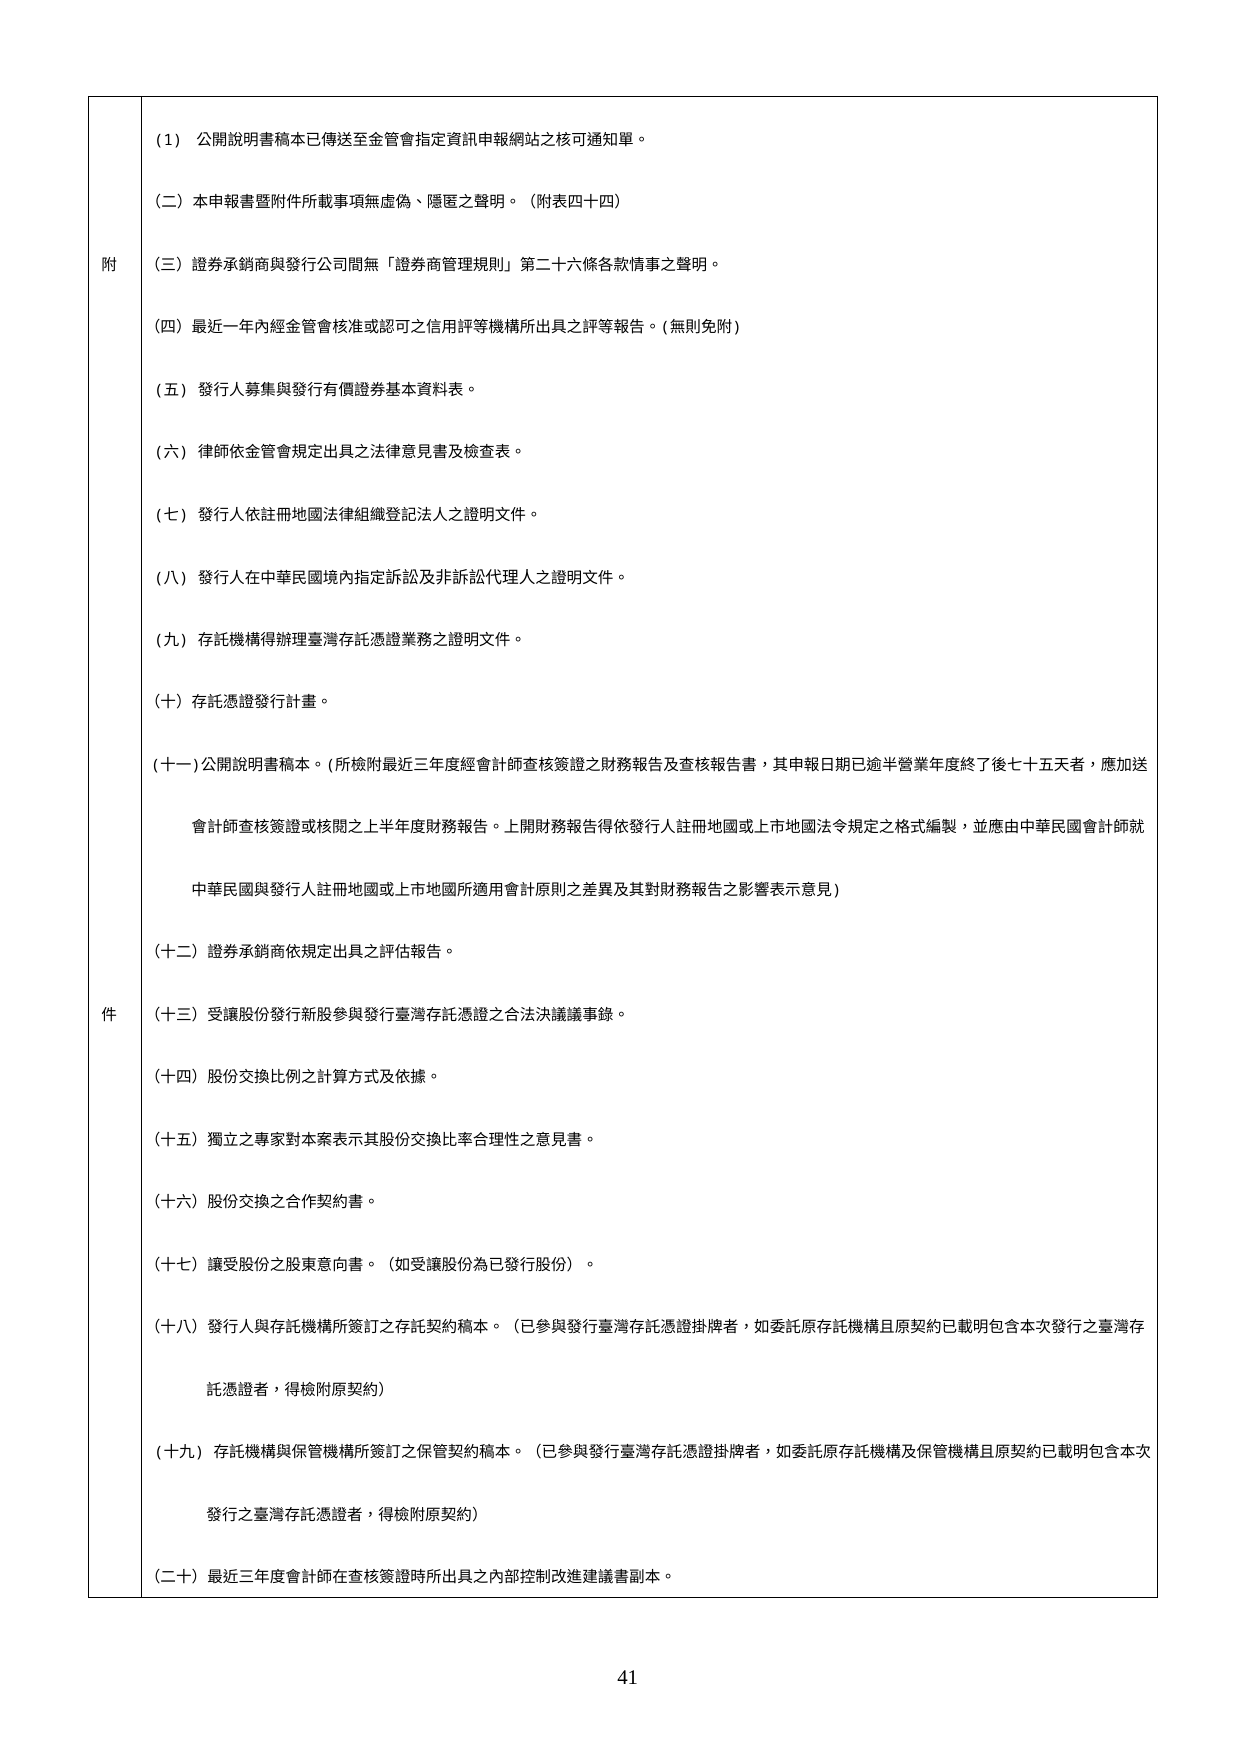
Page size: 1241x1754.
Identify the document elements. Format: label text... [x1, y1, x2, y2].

table_cell 公開說明書稿本已傳送至金管會指定資訊申報網站之核可通知單。 （二）本申報書暨附件所載事項無虛偽、隱匿之聲明。（附表四十四） （三）證券承銷商與發行公司間無「證券商管理規則」第二十六條各款情事之聲明。 （四）最近一年內經金管會核准或認可之信用評等機構所出具之評等報告。(無則免附) (五) 發行人募集與發行有價證券基本資料表。 (六) 律師依金管會規定出具之法律意見書及檢查表。 (七) 發行人依註冊地國法律組織登記法人之證明文件。 (八) 發行人在中華民國境內指定訴訟及非訴訟代理人之證明文件。 (九) 存託機構得辦理臺灣存託憑證業務之證明文件。 （十）存託憑證發行計畫。 (十一)公開說明書稿本。(所檢附最近三年度經會計師查核簽證之財務報告及查核報告書，其申報日期已逾半營業年度終了後七十五天者，應加送會計師查核簽證或核閱之上半年度財務報告。上開財務報告得依發行人註冊地國或上市地國法令規定之格式編製，並應由中華民國會計師就中華民國與發行人註冊地國或上市地國所適用會計原則之差異及其對財務報告之影響表示意見) （十二）證券承銷商依規定出具之評估報告。 （十三）受讓股份發行新股參與發行臺灣存託憑證之合法決議議事錄。 （十四）股份交換比例之計算方式及依據。 （十五）獨立之專家對本案表示其股份交換比率合理性之意見書。 （十六）股份交換之合作契約書。 （十七）讓受股份之股東意向書。（如受讓股份為已發行股份）。 （十八）發行人與存託機構所簽訂之存託契約稿本。（已參與發行臺灣存託憑證掛牌者，如委託原存託機構且原契約已載明包含本次發行之臺灣存託憑證者，得檢附原契約） (十九) 存託機構與保管機構所簽訂之保管契約稿本。（已參與發行臺灣存託憑證掛牌者，如委託原存託機構及保管機構且原契約已載明包含本次發行之臺灣存託憑證者，得檢附原契約） （二十）最近三年度會計師在查核簽證時所出具之內部控制改進建議書副本。 [142, 97, 1157, 1597]
table_cell 附 件 [89, 97, 141, 1597]
